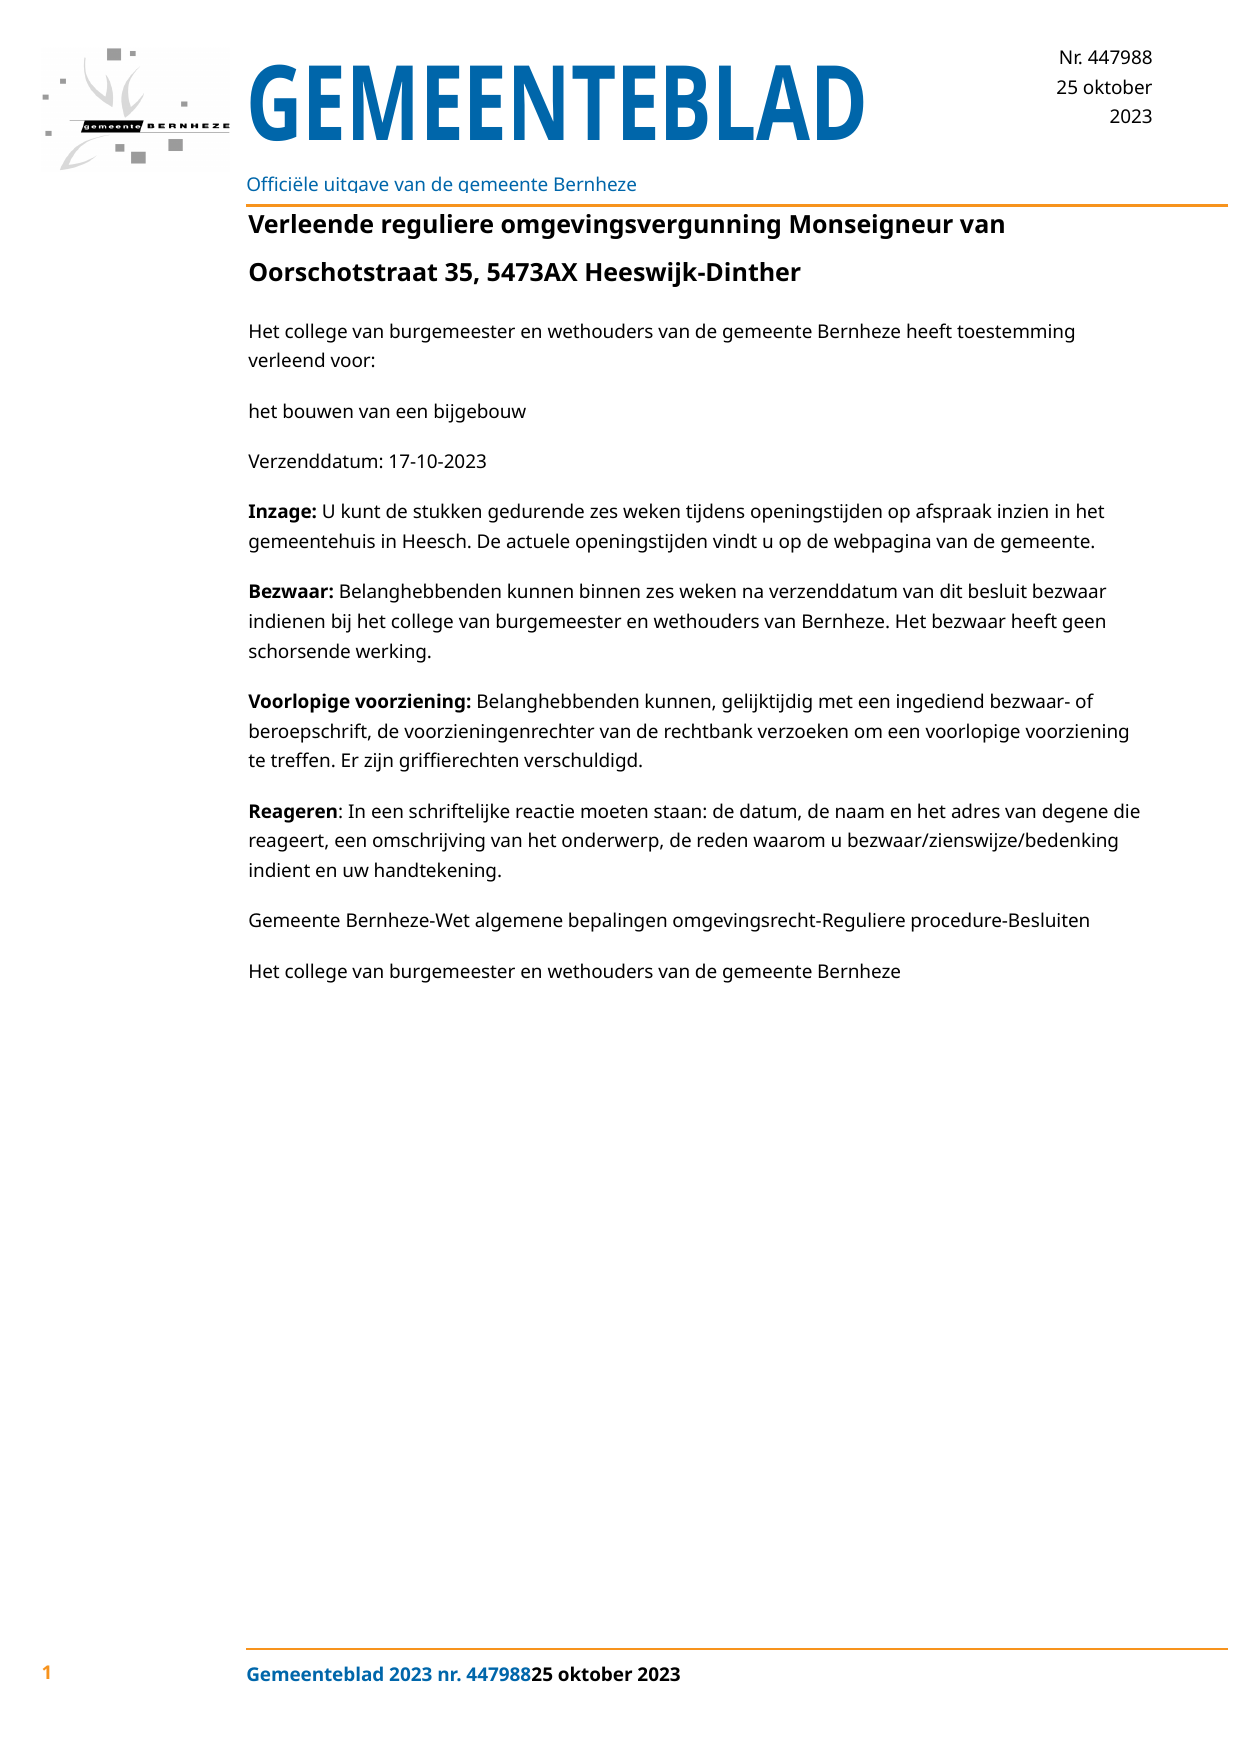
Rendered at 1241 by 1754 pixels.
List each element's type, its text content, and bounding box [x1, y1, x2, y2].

text Reageren: In een schriftelijke reactie moeten staan: de datum, de naam en het adres van degene die reageert, een omschrijving van het onderwerp, de reden waarom u bezwaar/zienswijze/bedenking indient en uw handtekening. [248, 798, 1152, 883]
text het bouwen van een bijgebouw [248, 398, 1152, 424]
text Voorlopige voorziening: Belanghebbenden kunnen, gelijktijdig met een ingediend bezwaar- of beroepschrift, de voorzieningenrechter van de rechtbank verzoeken om een voorlopige voorziening te treffen. Er zijn griffierechten verschuldigd. [248, 688, 1152, 773]
text Verleende reguliere omgevingsvergunning Monseigneur van Oorschotstraat 35, 5473AX Heeswijk-Dinther [248, 207, 1152, 288]
text Gemeente Bernheze-Wet algemene bepalingen omgevingsrecht-Reguliere procedure-Besluiten [248, 907, 1152, 933]
text Het college van burgemeester en wethouders van de gemeente Bernheze heeft toestemming verleend voor: [248, 318, 1152, 373]
text Bezwaar: Belanghebbenden kunnen binnen zes weken na verzenddatum van dit besluit bezwaar indienen bij het college van burgemeester en wethouders van Bernheze. Het bezwaar heeft geen schorsende werking. [248, 579, 1152, 664]
text Verzenddatum: 17-10-2023 [248, 448, 1152, 474]
text Inzage: U kunt de stukken gedurende zes weken tijdens openingstijden op afspraak inzien in het gemeentehuis in Heesch. De actuele openingstijden vindt u op de webpagina van de gemeente. [248, 499, 1152, 554]
picture [41, 47, 231, 172]
text Het college van burgemeester en wethouders van de gemeente Bernheze [248, 958, 1152, 984]
